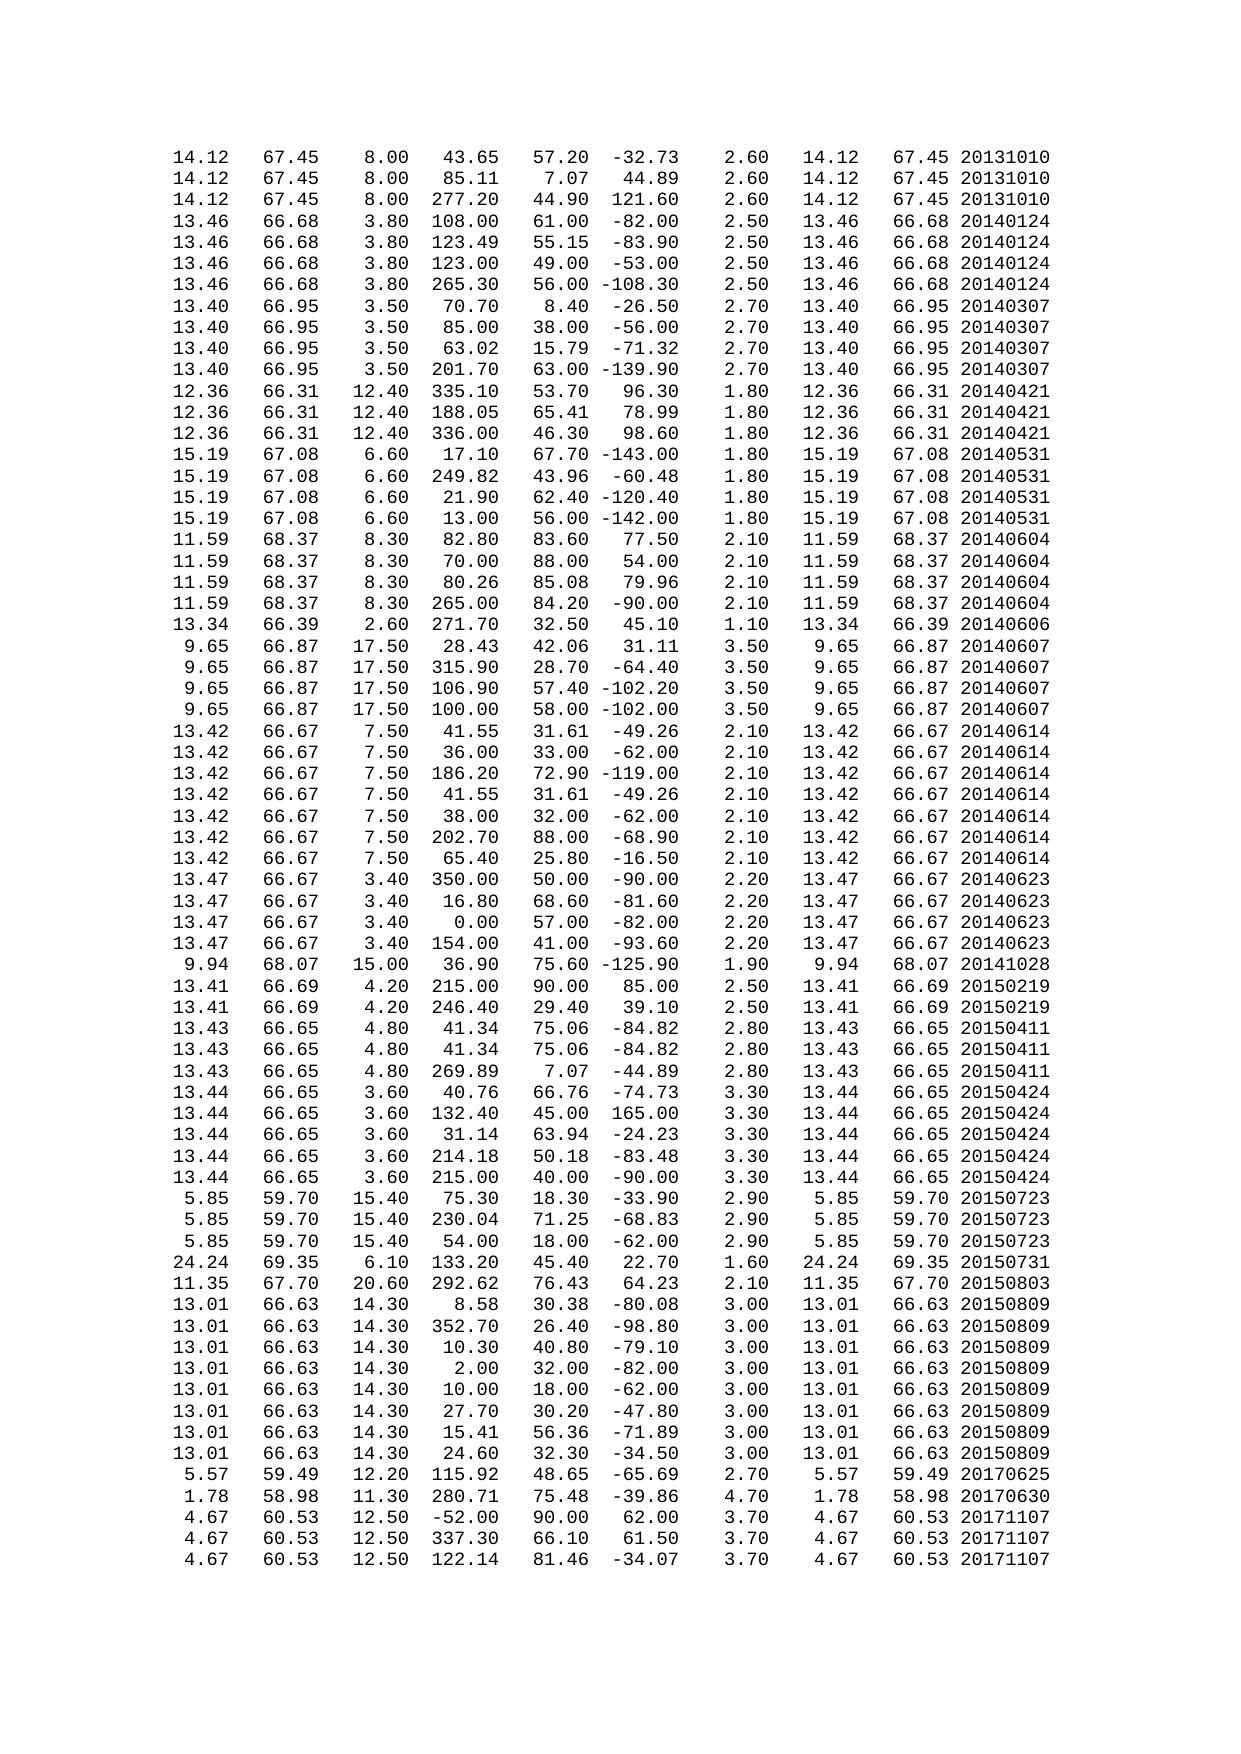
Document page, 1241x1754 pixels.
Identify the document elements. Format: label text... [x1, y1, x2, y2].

text 13.01 66.63 14.30 24.60 32.30 -34.50 3.00 13.01 66.63 20150809 [139, 1444, 1101, 1465]
text 13.42 66.67 7.50 41.55 31.61 -49.26 2.10 13.42 66.67 20140614 [139, 785, 1101, 806]
text 13.42 66.67 7.50 41.55 31.61 -49.26 2.10 13.42 66.67 20140614 [139, 721, 1101, 743]
text 13.01 66.63 14.30 27.70 30.20 -47.80 3.00 13.01 66.63 20150809 [139, 1401, 1101, 1423]
text 13.42 66.67 7.50 186.20 72.90 -119.00 2.10 13.42 66.67 20140614 [139, 764, 1101, 785]
text 13.46 66.68 3.80 123.49 55.15 -83.90 2.50 13.46 66.68 20140124 [139, 233, 1101, 254]
text 13.01 66.63 14.30 10.30 40.80 -79.10 3.00 13.01 66.63 20150809 [139, 1338, 1101, 1359]
text 13.01 66.63 14.30 352.70 26.40 -98.80 3.00 13.01 66.63 20150809 [139, 1316, 1101, 1338]
text 9.65 66.87 17.50 315.90 28.70 -64.40 3.50 9.65 66.87 20140607 [139, 658, 1101, 679]
text 11.59 68.37 8.30 82.80 83.60 77.50 2.10 11.59 68.37 20140604 [139, 530, 1101, 551]
text 13.34 66.39 2.60 271.70 32.50 45.10 1.10 13.34 66.39 20140606 [139, 615, 1101, 636]
text 11.59 68.37 8.30 265.00 84.20 -90.00 2.10 11.59 68.37 20140604 [139, 594, 1101, 615]
text 13.01 66.63 14.30 10.00 18.00 -62.00 3.00 13.01 66.63 20150809 [139, 1380, 1101, 1401]
text 13.01 66.63 14.30 2.00 32.00 -82.00 3.00 13.01 66.63 20150809 [139, 1359, 1101, 1380]
text 13.42 66.67 7.50 36.00 33.00 -62.00 2.10 13.42 66.67 20140614 [139, 743, 1101, 764]
text 4.67 60.53 12.50 -52.00 90.00 62.00 3.70 4.67 60.53 20171107 [139, 1508, 1101, 1529]
text 13.44 66.65 3.60 214.18 50.18 -83.48 3.30 13.44 66.65 20150424 [139, 1146, 1101, 1168]
text 4.67 60.53 12.50 337.30 66.10 61.50 3.70 4.67 60.53 20171107 [139, 1529, 1101, 1550]
text 11.35 67.70 20.60 292.62 76.43 64.23 2.10 11.35 67.70 20150803 [139, 1274, 1101, 1295]
text 11.59 68.37 8.30 80.26 85.08 79.96 2.10 11.59 68.37 20140604 [139, 573, 1101, 594]
text 13.46 66.68 3.80 108.00 61.00 -82.00 2.50 13.46 66.68 20140124 [139, 211, 1101, 233]
text 13.44 66.65 3.60 31.14 63.94 -24.23 3.30 13.44 66.65 20150424 [139, 1125, 1101, 1146]
text 13.46 66.68 3.80 123.00 49.00 -53.00 2.50 13.46 66.68 20140124 [139, 254, 1101, 275]
text 13.46 66.68 3.80 265.30 56.00 -108.30 2.50 13.46 66.68 20140124 [139, 275, 1101, 296]
text 13.44 66.65 3.60 132.40 45.00 165.00 3.30 13.44 66.65 20150424 [139, 1104, 1101, 1125]
text 13.43 66.65 4.80 269.89 7.07 -44.89 2.80 13.43 66.65 20150411 [139, 1061, 1101, 1083]
text 4.67 60.53 12.50 122.14 81.46 -34.07 3.70 4.67 60.53 20171107 [139, 1550, 1101, 1571]
text 1.78 58.98 11.30 280.71 75.48 -39.86 4.70 1.78 58.98 20170630 [139, 1486, 1101, 1508]
text 5.85 59.70 15.40 230.04 71.25 -68.83 2.90 5.85 59.70 20150723 [139, 1210, 1101, 1231]
text 5.57 59.49 12.20 115.92 48.65 -65.69 2.70 5.57 59.49 20170625 [139, 1465, 1101, 1486]
text 13.44 66.65 3.60 40.76 66.76 -74.73 3.30 13.44 66.65 20150424 [139, 1083, 1101, 1104]
text 13.44 66.65 3.60 215.00 40.00 -90.00 3.30 13.44 66.65 20150424 [139, 1168, 1101, 1189]
text 9.65 66.87 17.50 28.43 42.06 31.11 3.50 9.65 66.87 20140607 [139, 636, 1101, 658]
text 13.41 66.69 4.20 215.00 90.00 85.00 2.50 13.41 66.69 20150219 [139, 976, 1101, 998]
text 13.42 66.67 7.50 202.70 88.00 -68.90 2.10 13.42 66.67 20140614 [139, 828, 1101, 849]
text 14.12 67.45 8.00 85.11 7.07 44.89 2.60 14.12 67.45 20131010 [139, 169, 1101, 190]
text 15.19 67.08 6.60 13.00 56.00 -142.00 1.80 15.19 67.08 20140531 [139, 509, 1101, 530]
text 5.85 59.70 15.40 54.00 18.00 -62.00 2.90 5.85 59.70 20150723 [139, 1231, 1101, 1253]
text 13.40 66.95 3.50 201.70 63.00 -139.90 2.70 13.40 66.95 20140307 [139, 360, 1101, 381]
text 5.85 59.70 15.40 75.30 18.30 -33.90 2.90 5.85 59.70 20150723 [139, 1189, 1101, 1210]
text 13.47 66.67 3.40 350.00 50.00 -90.00 2.20 13.47 66.67 20140623 [139, 870, 1101, 891]
text 14.12 67.45 8.00 43.65 57.20 -32.73 2.60 14.12 67.45 20131010 [139, 148, 1101, 169]
text 13.42 66.67 7.50 65.40 25.80 -16.50 2.10 13.42 66.67 20140614 [139, 849, 1101, 870]
text 15.19 67.08 6.60 21.90 62.40 -120.40 1.80 15.19 67.08 20140531 [139, 488, 1101, 509]
text 13.01 66.63 14.30 15.41 56.36 -71.89 3.00 13.01 66.63 20150809 [139, 1423, 1101, 1444]
text 12.36 66.31 12.40 188.05 65.41 78.99 1.80 12.36 66.31 20140421 [139, 403, 1101, 424]
text 12.36 66.31 12.40 336.00 46.30 98.60 1.80 12.36 66.31 20140421 [139, 424, 1101, 445]
text 13.47 66.67 3.40 154.00 41.00 -93.60 2.20 13.47 66.67 20140623 [139, 934, 1101, 955]
text 11.59 68.37 8.30 70.00 88.00 54.00 2.10 11.59 68.37 20140604 [139, 551, 1101, 573]
text 13.47 66.67 3.40 0.00 57.00 -82.00 2.20 13.47 66.67 20140623 [139, 913, 1101, 934]
text 13.40 66.95 3.50 63.02 15.79 -71.32 2.70 13.40 66.95 20140307 [139, 339, 1101, 360]
text 13.43 66.65 4.80 41.34 75.06 -84.82 2.80 13.43 66.65 20150411 [139, 1019, 1101, 1040]
text 14.12 67.45 8.00 277.20 44.90 121.60 2.60 14.12 67.45 20131010 [139, 190, 1101, 211]
text 13.42 66.67 7.50 38.00 32.00 -62.00 2.10 13.42 66.67 20140614 [139, 806, 1101, 828]
text 13.41 66.69 4.20 246.40 29.40 39.10 2.50 13.41 66.69 20150219 [139, 998, 1101, 1019]
text 24.24 69.35 6.10 133.20 45.40 22.70 1.60 24.24 69.35 20150731 [139, 1253, 1101, 1274]
text 9.65 66.87 17.50 100.00 58.00 -102.00 3.50 9.65 66.87 20140607 [139, 700, 1101, 721]
text 13.40 66.95 3.50 70.70 8.40 -26.50 2.70 13.40 66.95 20140307 [139, 296, 1101, 318]
text 9.65 66.87 17.50 106.90 57.40 -102.20 3.50 9.65 66.87 20140607 [139, 679, 1101, 700]
text 12.36 66.31 12.40 335.10 53.70 96.30 1.80 12.36 66.31 20140421 [139, 381, 1101, 403]
text 9.94 68.07 15.00 36.90 75.60 -125.90 1.90 9.94 68.07 20141028 [139, 955, 1101, 976]
text 13.43 66.65 4.80 41.34 75.06 -84.82 2.80 13.43 66.65 20150411 [139, 1040, 1101, 1061]
text 15.19 67.08 6.60 249.82 43.96 -60.48 1.80 15.19 67.08 20140531 [139, 466, 1101, 488]
text 13.40 66.95 3.50 85.00 38.00 -56.00 2.70 13.40 66.95 20140307 [139, 318, 1101, 339]
text 13.01 66.63 14.30 8.58 30.38 -80.08 3.00 13.01 66.63 20150809 [139, 1295, 1101, 1316]
text 15.19 67.08 6.60 17.10 67.70 -143.00 1.80 15.19 67.08 20140531 [139, 445, 1101, 466]
text 13.47 66.67 3.40 16.80 68.60 -81.60 2.20 13.47 66.67 20140623 [139, 891, 1101, 913]
